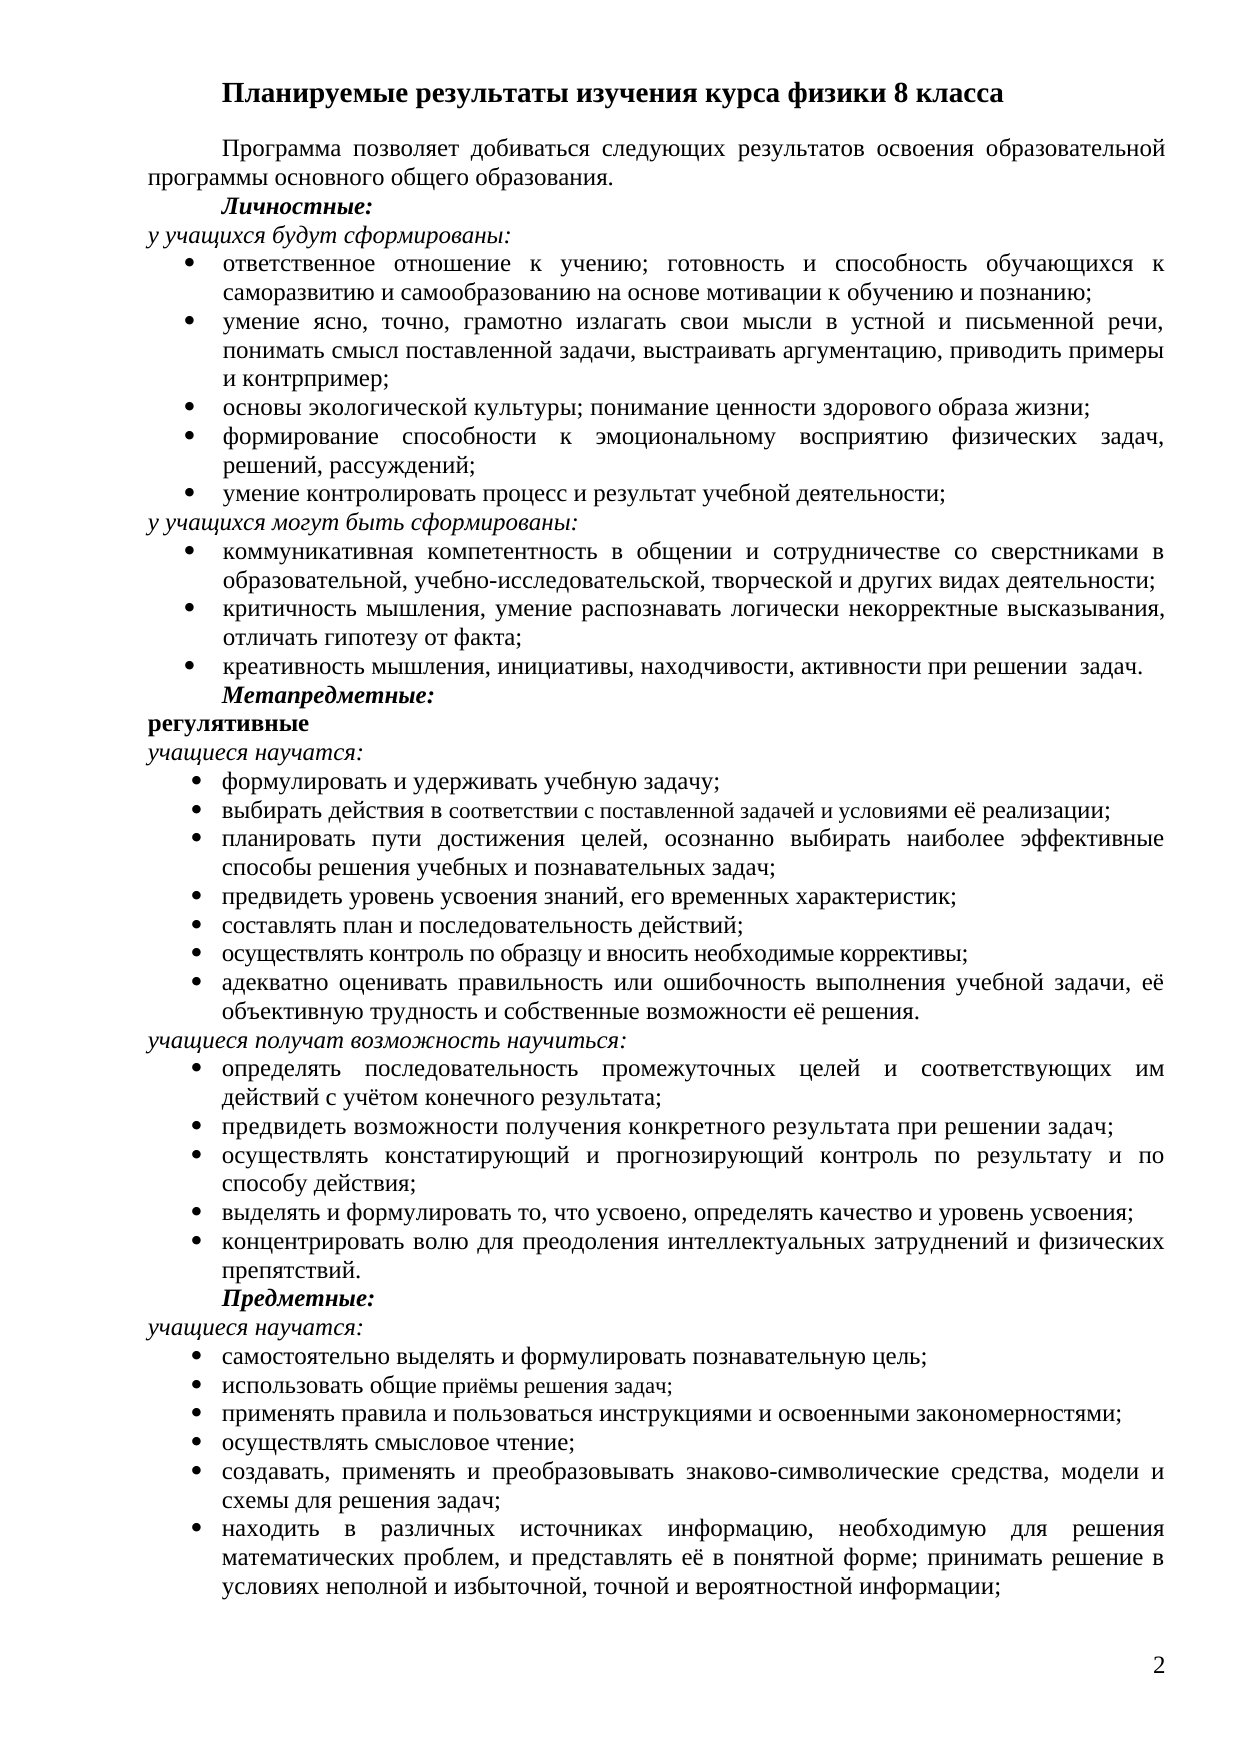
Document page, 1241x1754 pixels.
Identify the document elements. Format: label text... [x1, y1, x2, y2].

list создавать, применять и преобразовывать знаково-символические средства, модели и схемы для решения задач; [192, 1456, 1165, 1513]
list предвидеть возможности получения конкретного результата при решении задач; [192, 1111, 1165, 1140]
text регулятивные [148, 708, 1165, 737]
list выбирать действия в соответствии с поставленной задачей и условиями её реализации; [192, 795, 1165, 823]
list формирование способности к эмоциональному восприятию физических задач, решений, рассуждений; [185, 421, 1165, 478]
list планировать пути достижения целей, осознанно выбирать наиболее эффективные способы решения учебных и познавательных задач; [192, 823, 1165, 881]
list выделять и формулировать то, что усвоено, определять качество и уровень усвоения; [192, 1197, 1165, 1226]
list находить в различных источниках информацию, необходимую для решения математических проблем, и представлять её в понятной форме; принимать решение в условиях неполной и избыточной, точной и вероятностной информации; [192, 1513, 1165, 1600]
list ответственное отношение к учению; готовность и способность обучающихся к саморазвитию и самообразованию на основе мотивации к обучению и познанию; [185, 248, 1165, 306]
text Программа позволяет добиваться следующих результатов освоения образовательной программы основного общего образования. [148, 133, 1165, 191]
text у учащихся будут сформированы: [148, 220, 1165, 248]
list концентрировать волю для преодоления интеллектуальных затруднений и физических препятствий. [192, 1226, 1165, 1283]
text учащиеся научатся: [148, 1312, 1165, 1341]
list критичность мышления, умение распознавать логически некорректные высказывания, отличать гипотезу от факта; [185, 593, 1165, 651]
text Метапредметные: [148, 680, 1165, 708]
list адекватно оценивать правильность или ошибочность выполнения учебной задачи, её объективную трудность и собственные возможности её решения. [192, 967, 1165, 1025]
text учащиеся получат возможность научиться: [148, 1025, 1165, 1053]
list умение ясно, точно, грамотно излагать свои мысли в устной и письменной речи, понимать смысл поставленной задачи, выстраивать аргументацию, приводить примеры и контрпример; [185, 306, 1165, 392]
list коммуникативная компетентность в общении и сотрудничестве со сверстниками в образовательной, учебно-исследовательской, творческой и других видах деятельности; [185, 536, 1165, 593]
list самостоятельно выделять и формулировать познавательную цель; [192, 1341, 1165, 1370]
list осуществлять контроль по образцу и вносить необходимые коррективы; [192, 938, 1165, 967]
list осуществлять констатирующий и прогнозирующий контроль по результату и по способу действия; [192, 1140, 1165, 1197]
list осуществлять смысловое чтение; [192, 1427, 1165, 1456]
list составлять план и последовательность действий; [192, 910, 1165, 938]
text учащиеся научатся: [148, 737, 1165, 766]
list формулировать и удерживать учебную задачу; [192, 766, 1165, 795]
text Личностные: [148, 191, 1165, 220]
list использовать общие приёмы решения задач; [192, 1370, 1165, 1398]
list умение контролировать процесс и результат учебной деятельности; [185, 478, 1165, 507]
list определять последовательность промежуточных целей и соответствующих им действий с учётом конечного результата; [192, 1053, 1165, 1111]
list применять правила и пользоваться инструкциями и освоенными закономерностями; [192, 1398, 1165, 1427]
list основы экологической культуры; понимание ценности здорового образа жизни; [185, 392, 1165, 421]
list креативность мышления, инициативы, находчивости, активности при решении задач. [185, 651, 1165, 680]
text Планируемые результаты изучения курса физики 8 класса [148, 75, 1165, 108]
list предвидеть уровень усвоения знаний, его временных характеристик; [192, 881, 1165, 910]
text Предметные: [148, 1283, 1165, 1312]
text у учащихся могут быть сформированы: [148, 507, 1165, 536]
